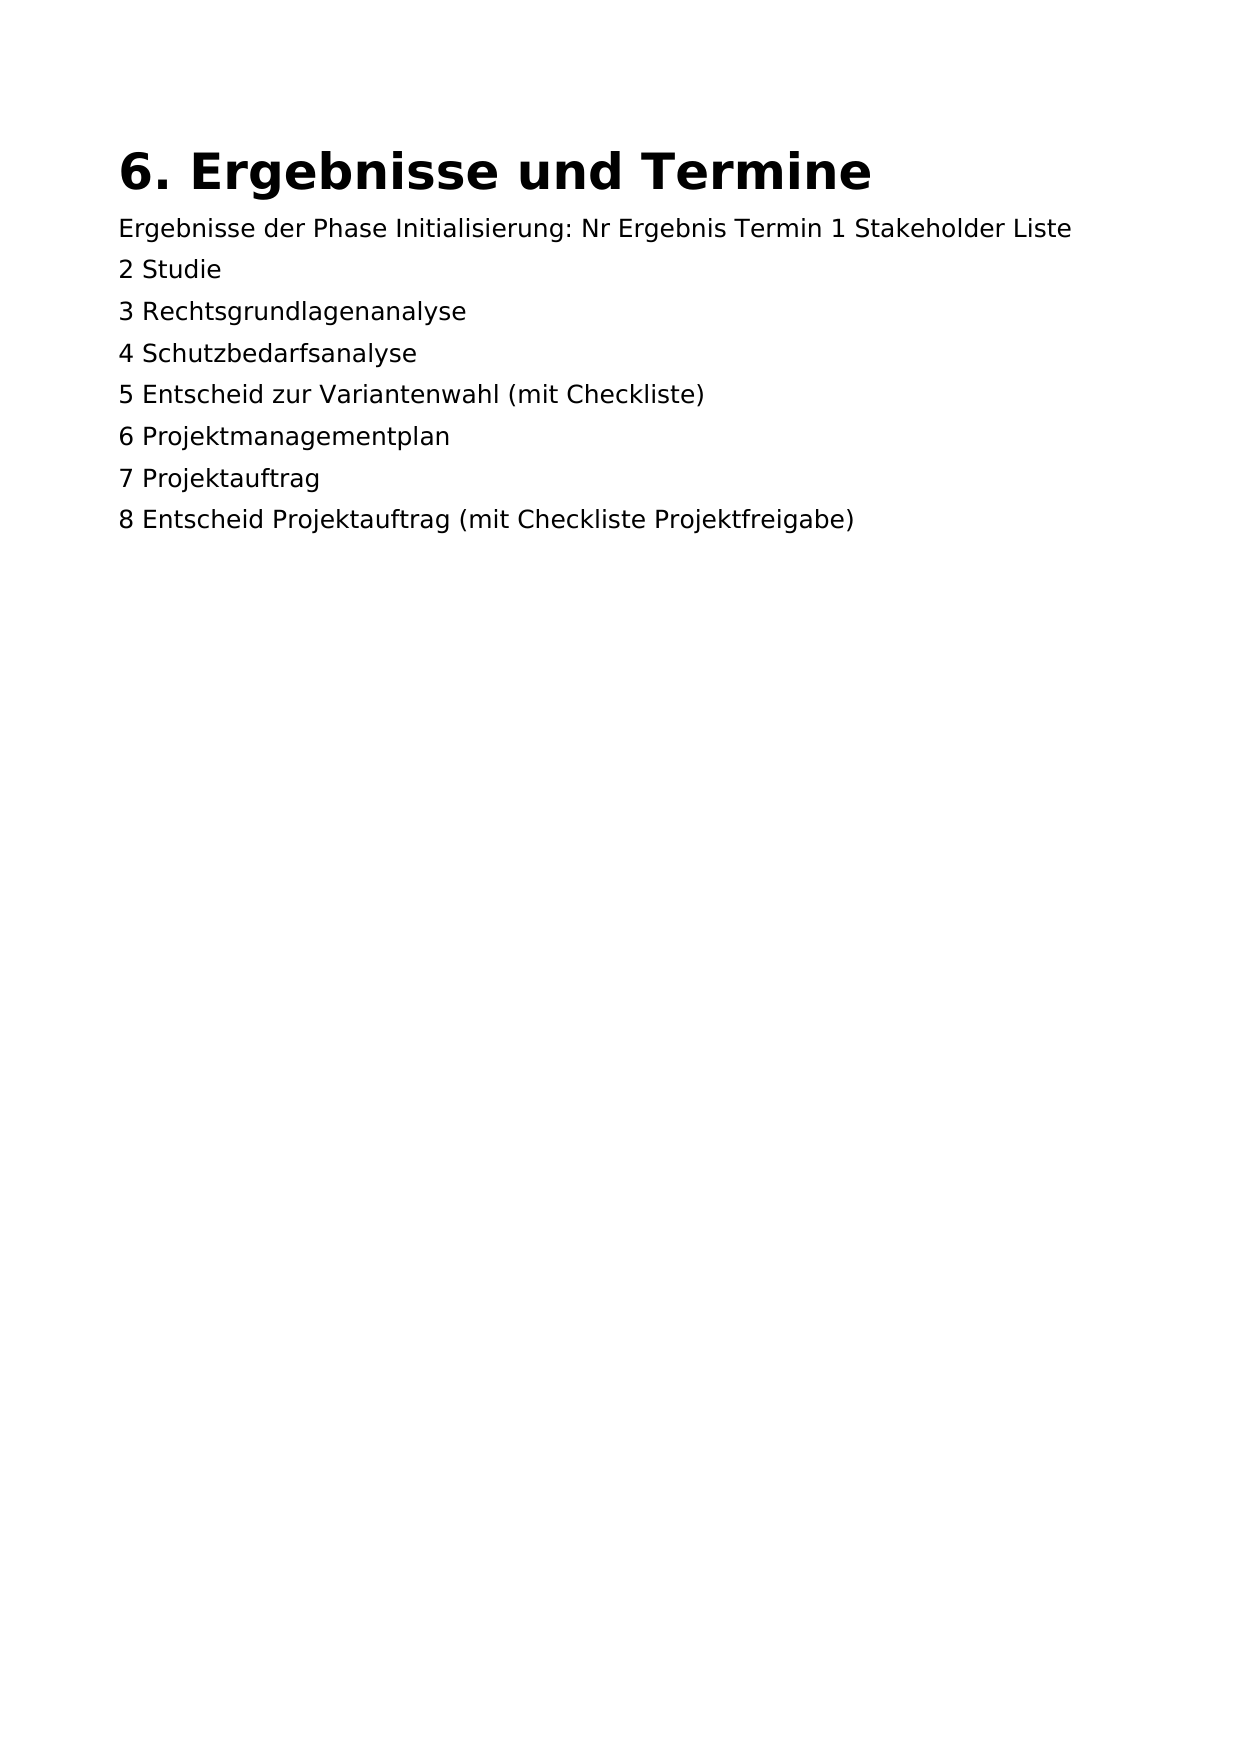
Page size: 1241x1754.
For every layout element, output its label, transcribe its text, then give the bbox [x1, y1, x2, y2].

text Ergebnisse der Phase Initialisierung: Nr Ergebnis Termin 1 Stakeholder Liste [118, 214, 1122, 243]
subtitle 6. Ergebnisse und Termine [118, 143, 1122, 201]
text 6 Projektmanagementplan [118, 422, 1122, 451]
text 8 Entscheid Projektauftrag (mit Checkliste Projektfreigabe) [118, 506, 1122, 535]
text 2 Studie [118, 256, 1122, 285]
text 7 Projektauftrag [118, 464, 1122, 493]
text 5 Entscheid zur Variantenwahl (mit Checkliste) [118, 381, 1122, 410]
text 3 Rechtsgrundlagenanalyse [118, 297, 1122, 326]
text 4 Schutzbedarfsanalyse [118, 339, 1122, 368]
